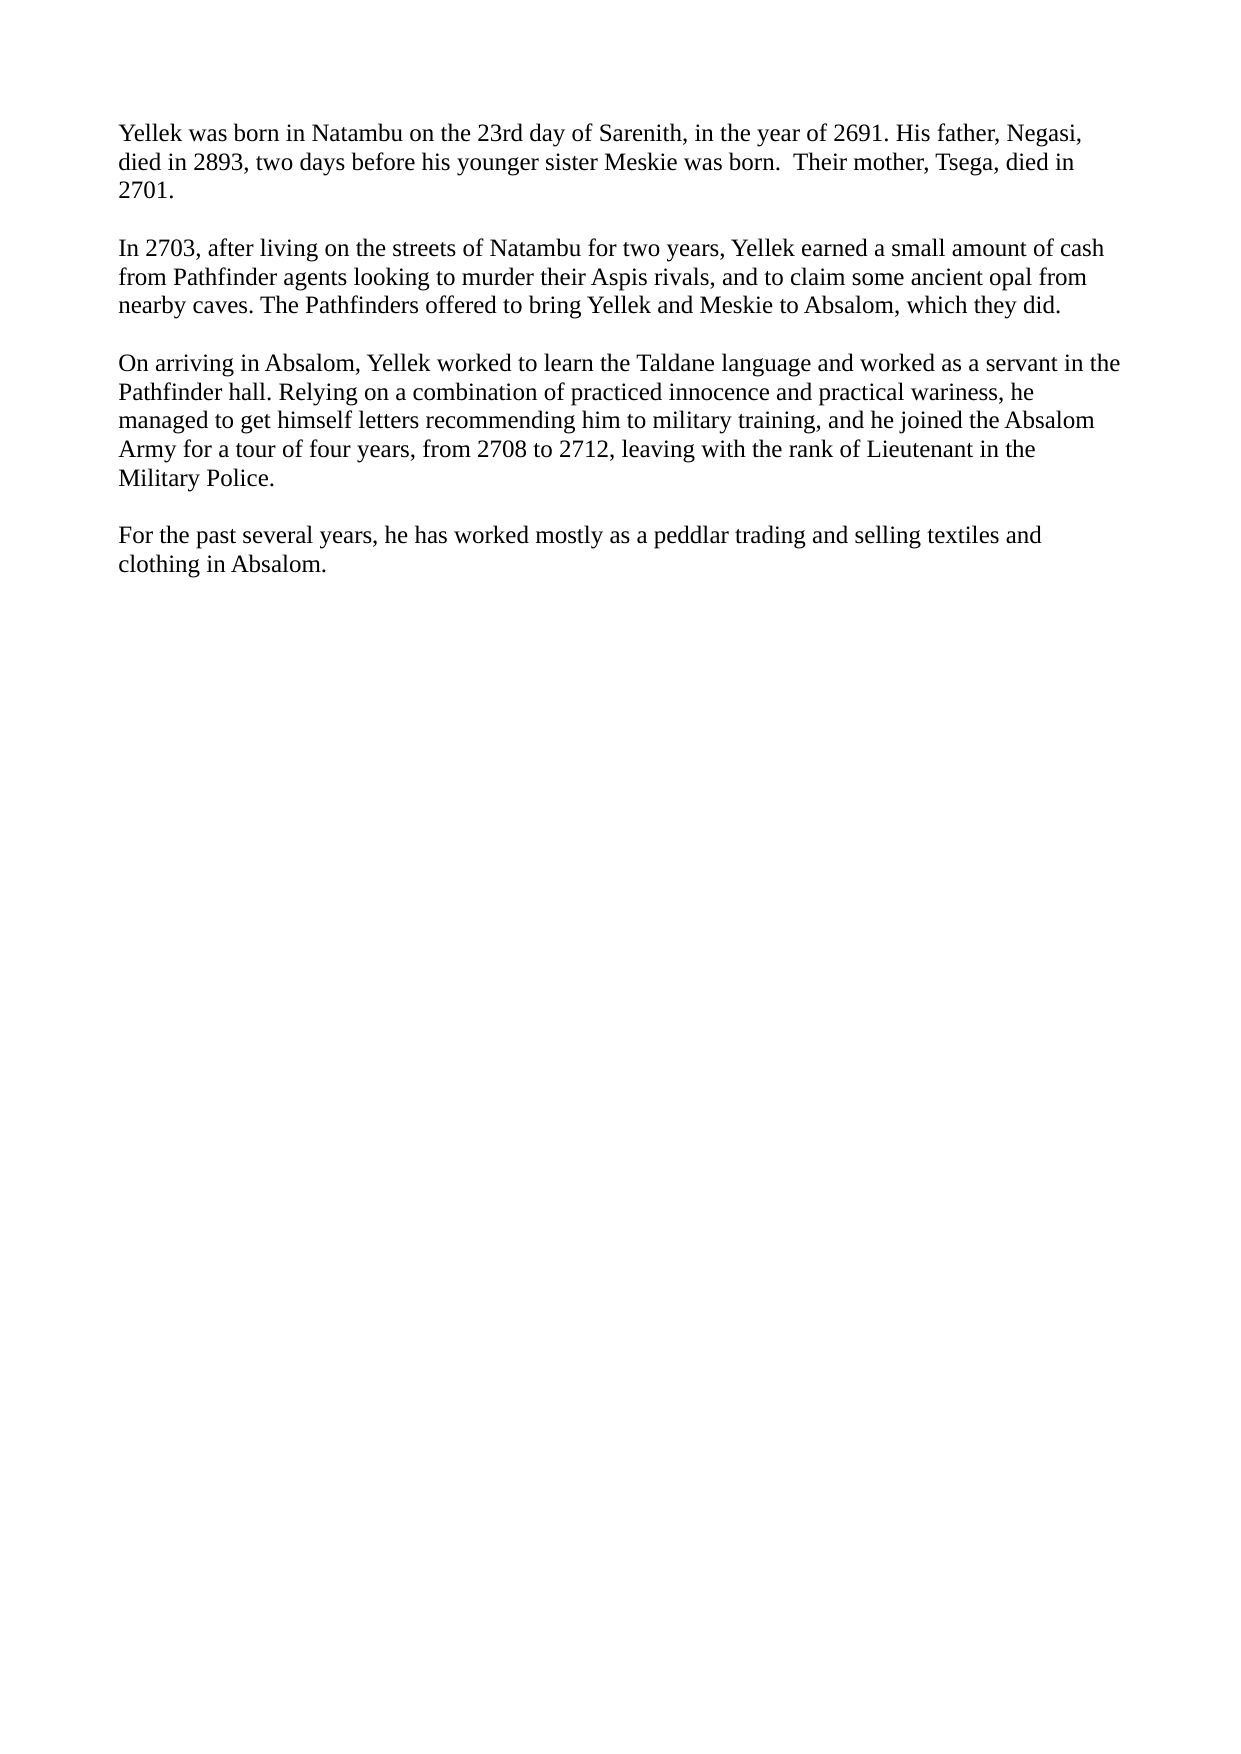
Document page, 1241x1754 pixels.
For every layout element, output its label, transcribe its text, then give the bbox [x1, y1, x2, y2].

text Yellek was born in Natambu on the 23rd day of Sarenith, in the year of 2691. His father, Negasi, died in 2893, two days before his younger sister Meskie was born. Their mother, Tsega, died in 2701. [118, 118, 1122, 204]
text In 2703, after living on the streets of Natambu for two years, Yellek earned a small amount of cash from Pathfinder agents looking to murder their Aspis rivals, and to claim some ancient opal from nearby caves. The Pathfinders offered to bring Yellek and Meskie to Absalom, which they did. [118, 233, 1122, 319]
text For the past several years, he has worked mostly as a peddlar trading and selling textiles and clothing in Absalom. [118, 521, 1122, 578]
text On arriving in Absalom, Yellek worked to learn the Taldane language and worked as a servant in the Pathfinder hall. Relying on a combination of practiced innocence and practical wariness, he managed to get himself letters recommending him to military training, and he joined the Absalom Army for a tour of four years, from 2708 to 2712, leaving with the rank of Lieutenant in the Military Police. [118, 348, 1122, 492]
